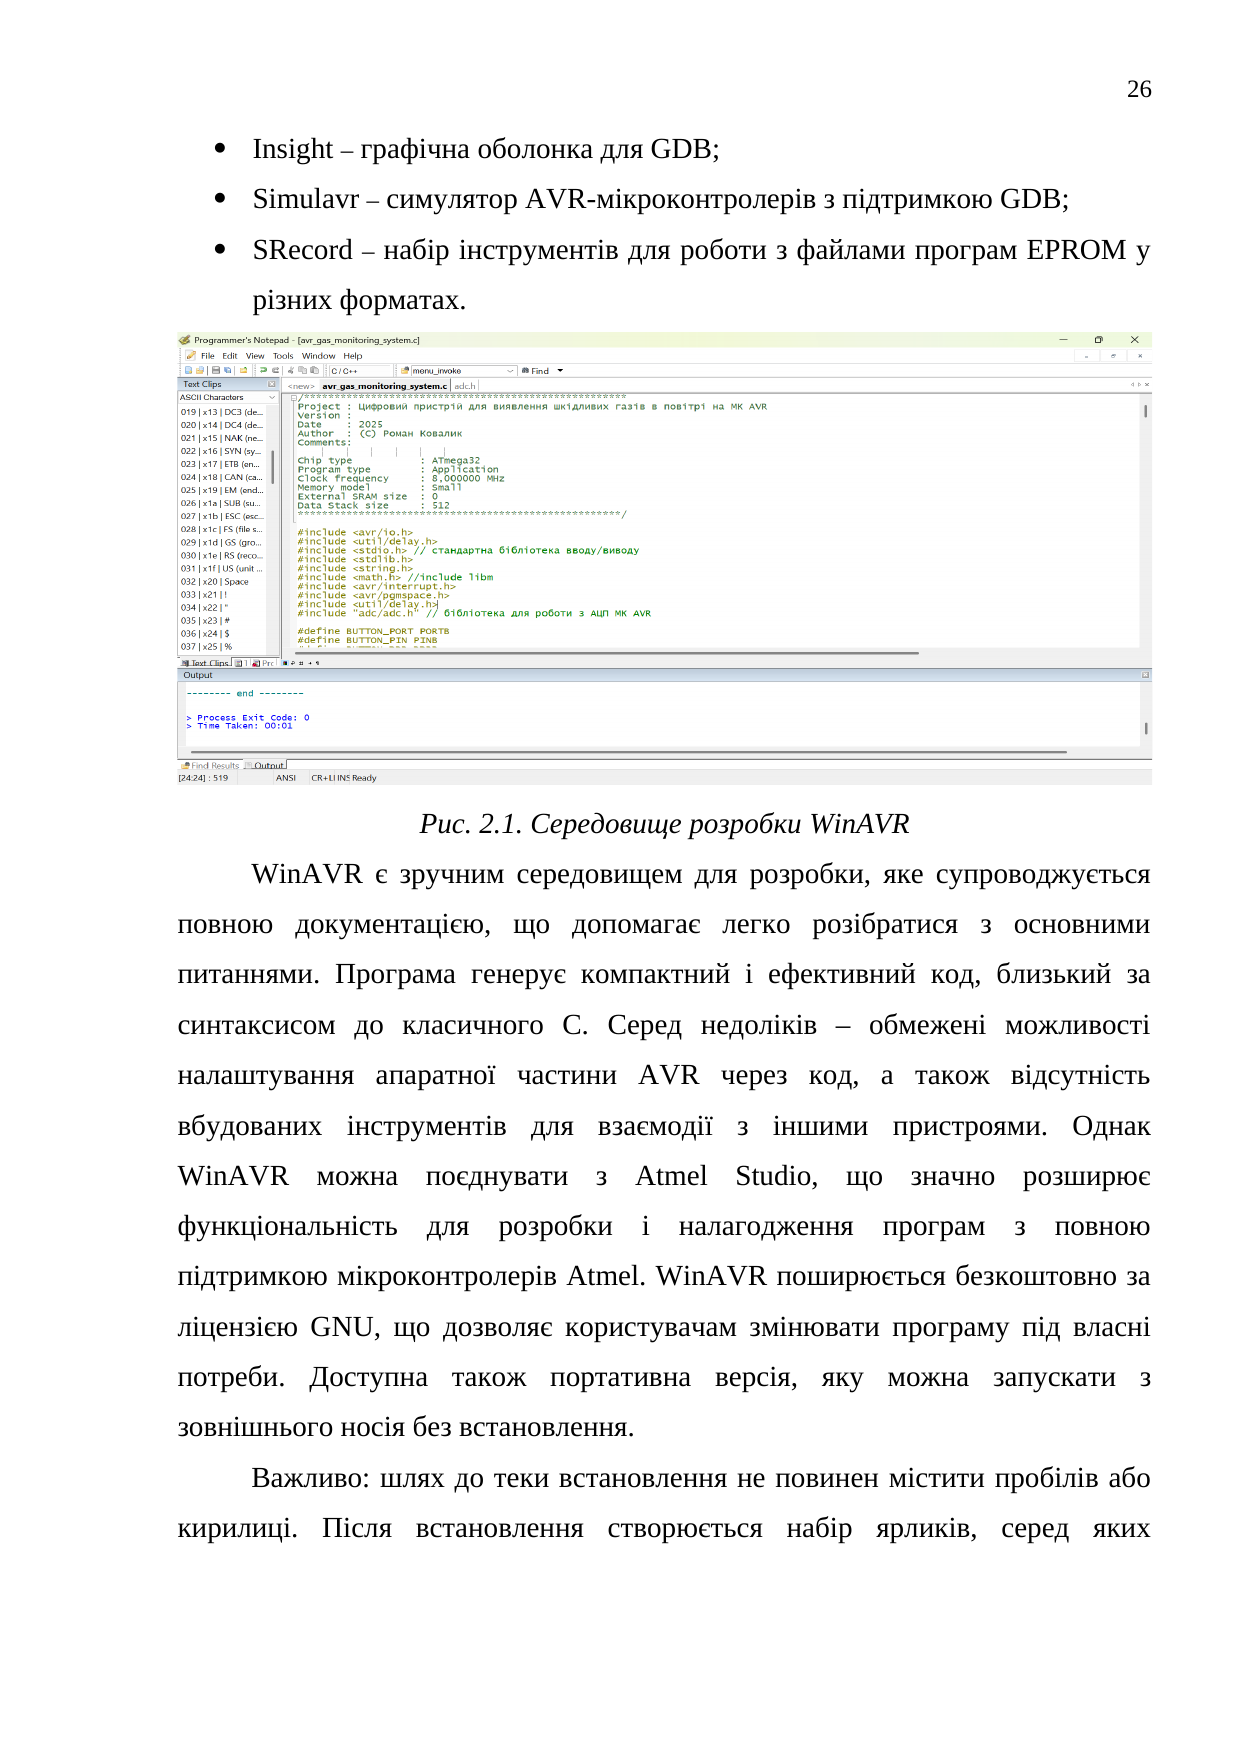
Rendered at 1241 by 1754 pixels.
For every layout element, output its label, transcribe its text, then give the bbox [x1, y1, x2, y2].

picture [177, 332, 1153, 785]
list Insight – графічна оболонка для GDB; [215, 131, 1152, 165]
text Важливо: шлях до теки встановлення не повинен містити пробілів або кирилиці. Після встановлення створюється набір ярликів, серед яких [177, 1460, 1152, 1544]
text WinAVR є зручним середовищем для розробки, яке супроводжується повною документацією, що допомагає легко розібратися з основними питаннями. Програма генерує компактний і ефективний код, близький за синтаксисом до класичного С. Серед недоліків – обмежені можливості налаштування апаратної частини AVR через код, а також відсутність вбудованих інструментів для взаємодії з іншими пристроями. Однак WinAVR можна поєднувати з Atmel Studio, що значно розширює функціональність для розробки і налагодження програм з повною підтримкою мікроконтролерів Atmel. WinAVR поширюється безкоштовно за ліцензією GNU, що дозволяє користувачам змінювати програму під власні потреби. Доступна також портативна версія, яку можна запускати з зовнішнього носія без встановлення. [177, 856, 1152, 1443]
list Simulavr – симулятор AVR-мікроконтролерів з підтримкою GDB; [215, 182, 1152, 215]
list SRecord – набір інструментів для роботи з файлами програм EPROM у різних форматах. [215, 232, 1152, 316]
text Рис. 2.1. Середовище розробки WinAVR [177, 806, 1152, 839]
